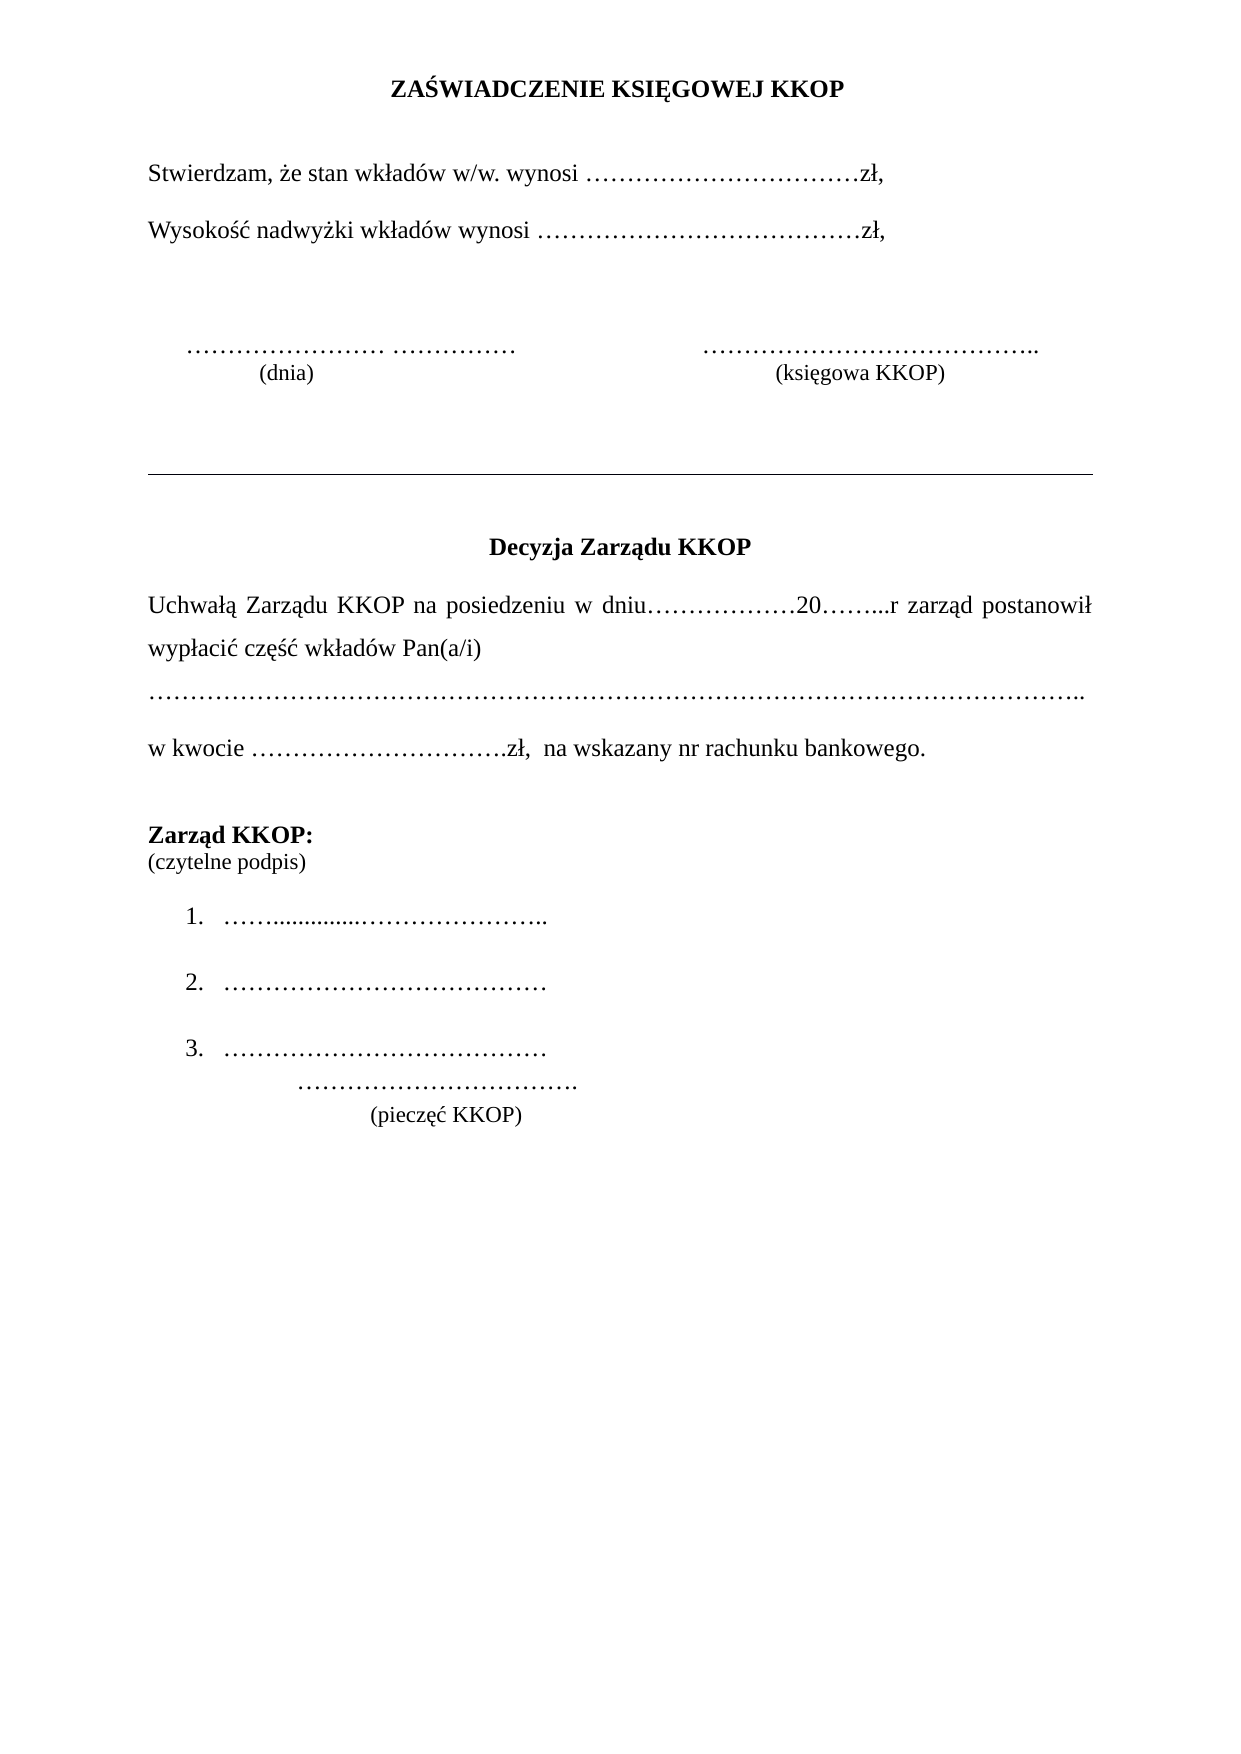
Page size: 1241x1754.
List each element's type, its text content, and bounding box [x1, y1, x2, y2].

list ………………………………… ……………………………. (pieczęć KKOP) [185, 1033, 1093, 1128]
text w kwocie ………………………….zł, na wskazany nr rachunku bankowego. [148, 733, 1093, 762]
text Stwierdzam, że stan wkładów w/w. wynosi ……………………………zł, [148, 158, 1087, 186]
list ……..............………………….. [185, 901, 1093, 930]
text Decyzja Zarządu KKOP [148, 532, 1093, 561]
text ………………………………………………………………………………………………….. [148, 676, 1093, 705]
text Zarząd KKOP: (czytelne podpis) [148, 820, 1093, 875]
text Uchwałą Zarządu KKOP na posiedzeniu w dniu………………20……...r zarząd postanowił wypłacić część wkładów Pan(a/i) [148, 590, 1093, 662]
text Wysokość nadwyżki wkładów wynosi …………………………………zł, [148, 215, 1087, 244]
text …………………… …………… ………………………………….. (dnia) (księgowa KKOP) [185, 330, 1087, 385]
text ZAŚWIADCZENIE KSIĘGOWEJ KKOP [148, 74, 1087, 103]
list ………………………………… [185, 967, 1093, 996]
